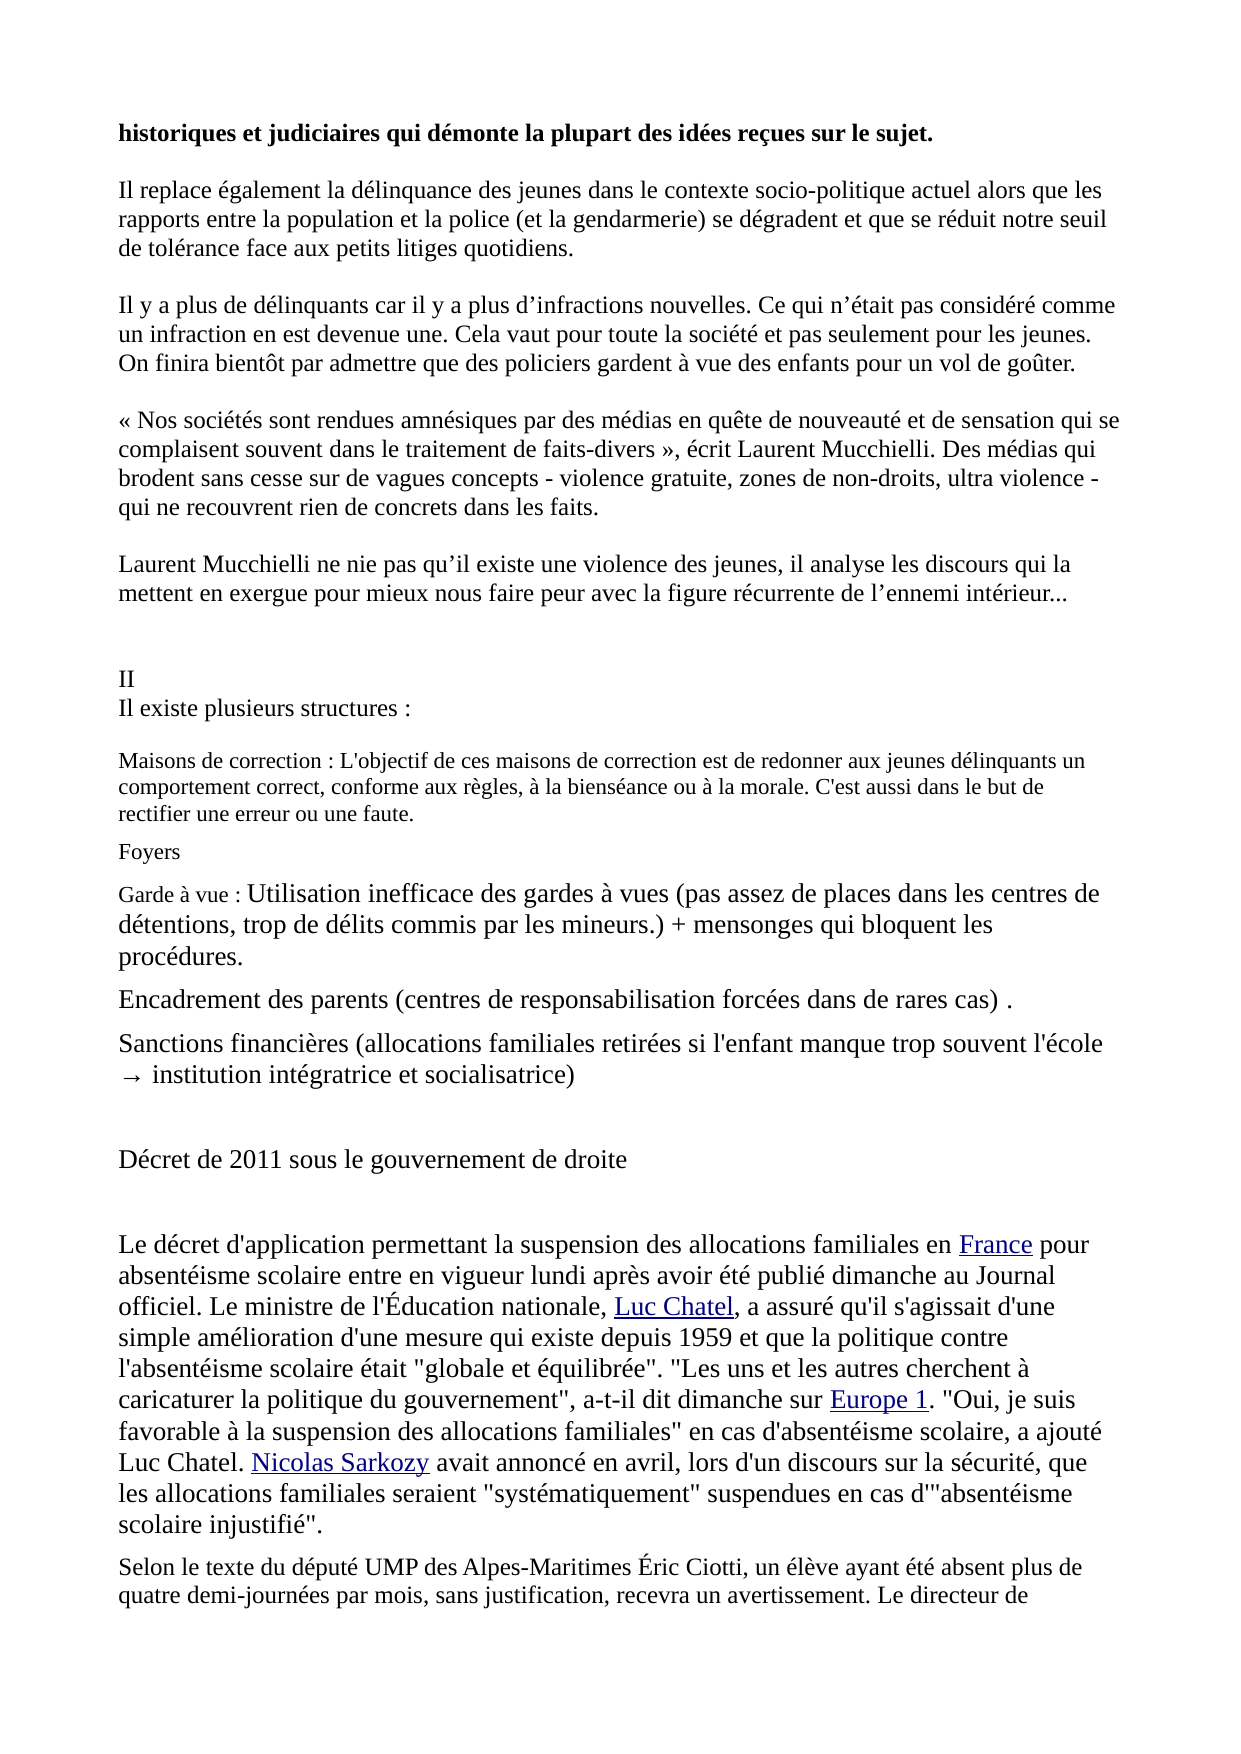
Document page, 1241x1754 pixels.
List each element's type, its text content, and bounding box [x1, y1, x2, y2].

text Encadrement des parents (centres de responsabilisation forcées dans de rares cas) . [118, 983, 1122, 1014]
text II [118, 664, 1122, 693]
text historiques et judiciaires qui démonte la plupart des idées reçues sur le sujet. Il replace également la délinquance des jeunes dans le contexte socio-politique actuel alors que les rapports entre la population et la police (et la gendarmerie) se dégradent et que se réduit notre seuil de tolérance face aux petits litiges quotidiens. [118, 118, 1122, 262]
text Il y a plus de délinquants car il y a plus d’infractions nouvelles. Ce qui n’était pas considéré comme un infraction en est devenue une. Cela vaut pour toute la société et pas seulement pour les jeunes. On finira bientôt par admettre que des policiers gardent à vue des enfants pour un vol de goûter. « Nos sociétés sont rendues amnésiques par des médias en quête de nouveauté et de sensation qui se complaisent souvent dans le traitement de faits-divers », écrit Laurent Mucchielli. Des médias qui brodent sans cesse sur de vagues concepts - violence gratuite, zones de non-droits, ultra violence - qui ne recouvrent rien de concrets dans les faits. Laurent Mucchielli ne nie pas qu’il existe une violence des jeunes, il analyse les discours qui la mettent en exergue pour mieux nous faire peur avec la figure récurrente de l’ennemi intérieur... [118, 262, 1122, 607]
text Décret de 2011 sous le gouvernement de droite [118, 1143, 1122, 1174]
text Il existe plusieurs structures : [118, 693, 1122, 722]
text Sanctions financières (allocations familiales retirées si l'enfant manque trop souvent l'école → institution intégratrice et socialisatrice) [118, 1027, 1122, 1089]
text Selon le texte du député UMP des Alpes-Maritimes Éric Ciotti, un élève ayant été absent plus de quatre demi-journées par mois, sans justification, recevra un avertissement. Le directeur de [118, 1552, 1122, 1609]
text Le décret d'application permettant la suspension des allocations familiales en France pour absentéisme scolaire entre en vigueur lundi après avoir été publié dimanche au Journal officiel. Le ministre de l'Éducation nationale, Luc Chatel, a assuré qu'il s'agissait d'une simple amélioration d'une mesure qui existe depuis 1959 et que la politique contre l'absentéisme scolaire était "globale et équilibrée". "Les uns et les autres cherchent à caricaturer la politique du gouvernement", a-t-il dit dimanche sur Europe 1. "Oui, je suis favorable à la suspension des allocations familiales" en cas d'absentéisme scolaire, a ajouté Luc Chatel. Nicolas Sarkozy avait annoncé en avril, lors d'un discours sur la sécurité, que les allocations familiales seraient "systématiquement" suspendues en cas d'"absentéisme scolaire injustifié". [118, 1228, 1122, 1539]
subtitle Maisons de correction : L'objectif de ces maisons de correction est de redonner aux jeunes délinquants un comportement correct, conforme aux règles, à la bienséance ou à la morale. C'est aussi dans le but de rectifier une erreur ou une faute. [118, 747, 1122, 826]
text Garde à vue : Utilisation inefficace des gardes à vues (pas assez de places dans les centres de détentions, trop de délits commis par les mineurs.) + mensonges qui bloquent les procédures. [118, 877, 1122, 971]
text Foyers [118, 838, 1122, 865]
